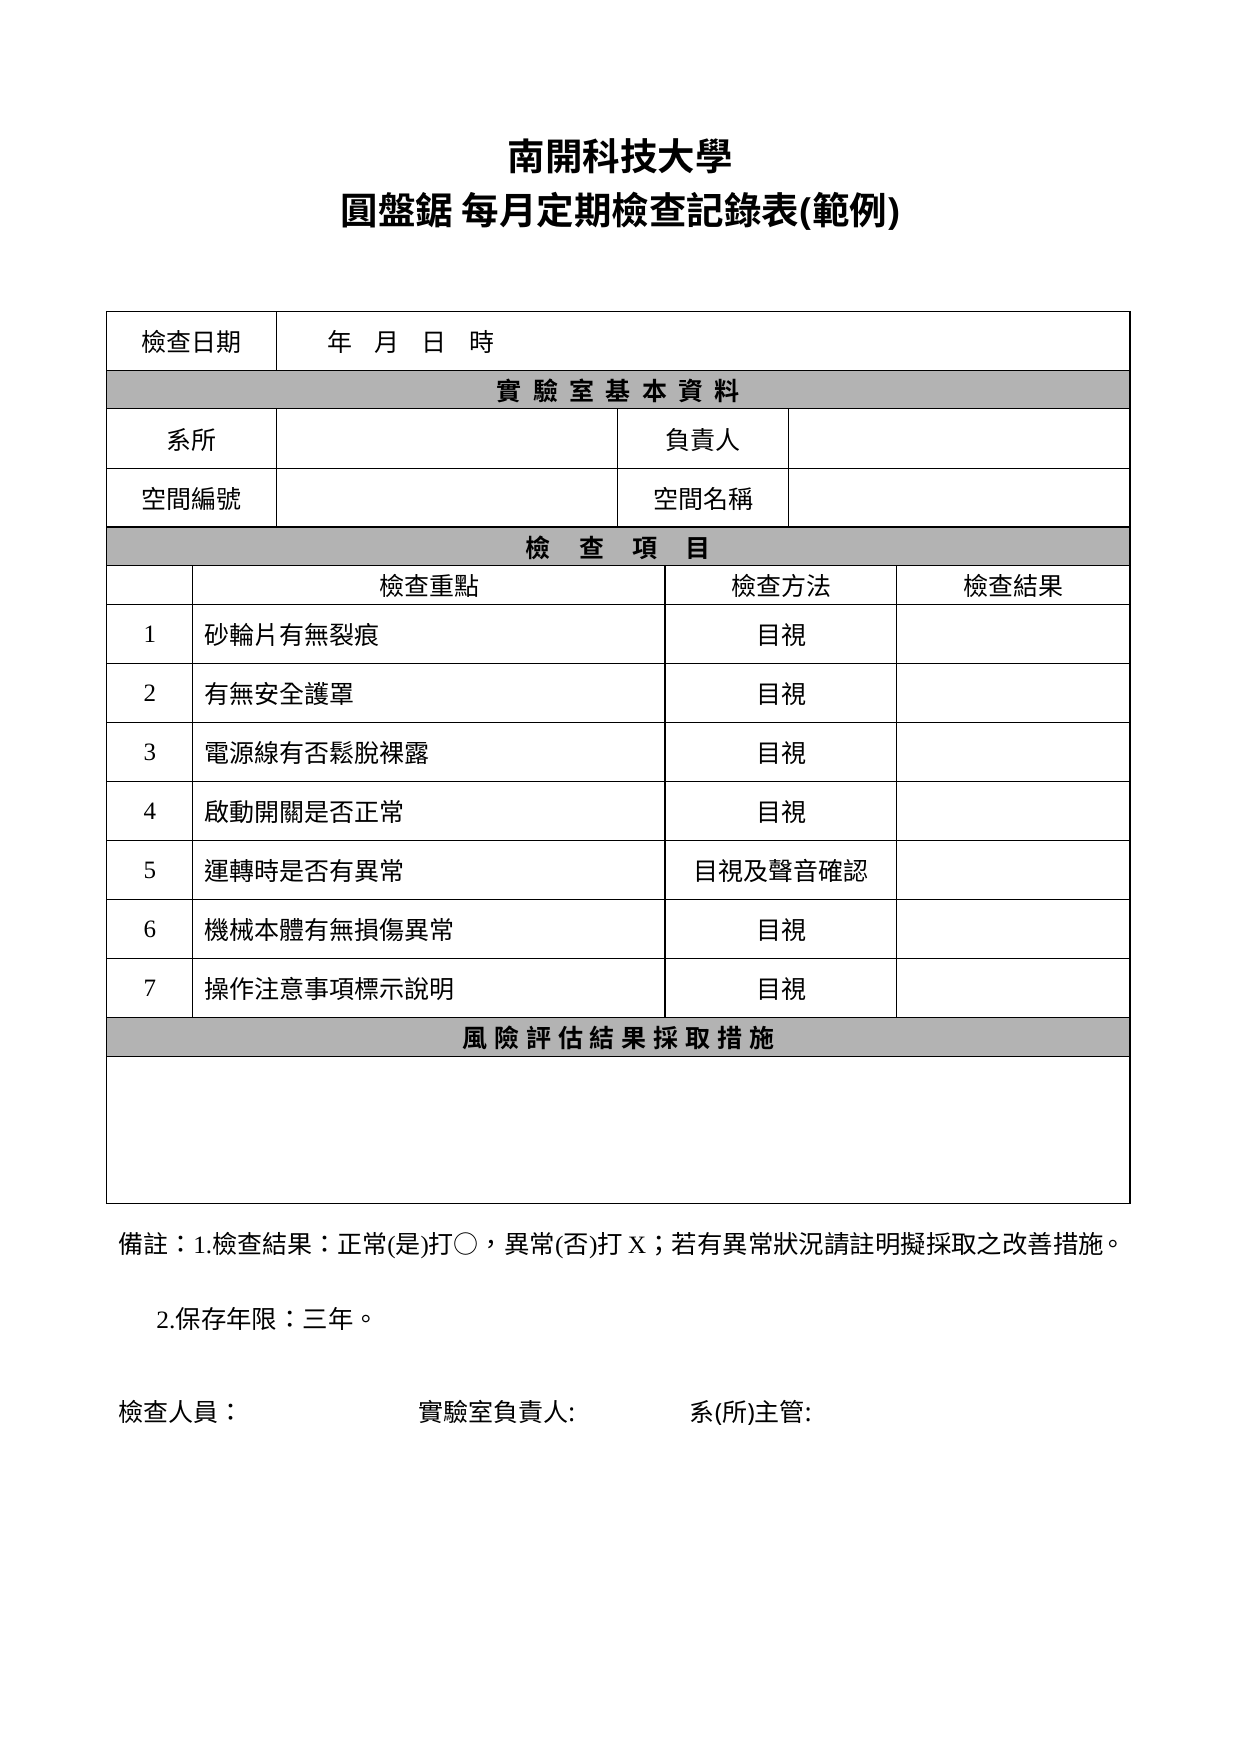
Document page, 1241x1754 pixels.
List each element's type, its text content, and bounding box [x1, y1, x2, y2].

table_cell 目視及聲音確認 [666, 841, 896, 899]
table_cell 7 [107, 959, 192, 1017]
table_cell 6 [107, 900, 192, 958]
table_cell [897, 664, 1129, 722]
table_cell 4 [107, 782, 192, 840]
table_cell 2 [107, 664, 192, 722]
table_cell 實 驗 室 基 本 資 料 [107, 371, 1129, 408]
table_cell [897, 723, 1129, 781]
table_cell 系所 [107, 409, 276, 467]
table_cell [277, 469, 617, 526]
table_cell [789, 409, 1129, 467]
table_cell 3 [107, 723, 192, 781]
text 備註：1.檢查結果：正常(是)打○，異常(否)打X；若有異常狀況請註明擬採取之改善措施。 [118, 1204, 1122, 1279]
table_cell [897, 841, 1129, 899]
table_cell [107, 566, 192, 603]
text 檢查人員： 實驗室負責人: 系(所)主管: [118, 1392, 1122, 1429]
table_header 檢查日期 [107, 312, 276, 370]
table_cell [277, 409, 617, 467]
table_cell 有無安全護罩 [193, 664, 664, 722]
table_cell [107, 1057, 1129, 1203]
text 2.保存年限：三年。 [118, 1279, 1122, 1354]
table_cell 機械本體有無損傷異常 [193, 900, 664, 958]
table_cell 運轉時是否有異常 [193, 841, 664, 899]
table_cell 檢查方法 [666, 566, 896, 603]
table_cell [897, 959, 1129, 1017]
table_cell 目視 [666, 605, 896, 663]
table_cell 1 [107, 605, 192, 663]
table_header 年 月 日 時 [277, 312, 1129, 370]
table_cell 5 [107, 841, 192, 899]
table_cell 檢 查 項 目 [107, 528, 1129, 565]
table_cell [897, 782, 1129, 840]
table_cell 啟動開關是否正常 [193, 782, 664, 840]
table_cell 檢查重點 [193, 566, 664, 603]
table_cell 檢查結果 [897, 566, 1129, 603]
table_cell 目視 [666, 959, 896, 1017]
table_cell 電源線有否鬆脫裸露 [193, 723, 664, 781]
text 圓盤鋸 每月定期檢查記錄表(範例) [118, 181, 1122, 236]
table_cell 空間名稱 [618, 469, 788, 526]
table_cell 目視 [666, 723, 896, 781]
table_cell [897, 900, 1129, 958]
table_cell [789, 469, 1129, 526]
text 南開科技大學 [118, 127, 1122, 181]
table_cell 風險評估結果採取措施 [107, 1018, 1129, 1056]
table_cell 空間編號 [107, 469, 276, 526]
table_cell 負責人 [618, 409, 788, 467]
table_cell 砂輪片有無裂痕 [193, 605, 664, 663]
table_cell 操作注意事項標示說明 [193, 959, 664, 1017]
table_cell 目視 [666, 900, 896, 958]
table_cell 目視 [666, 664, 896, 722]
table_cell 目視 [666, 782, 896, 840]
table_cell [897, 605, 1129, 663]
